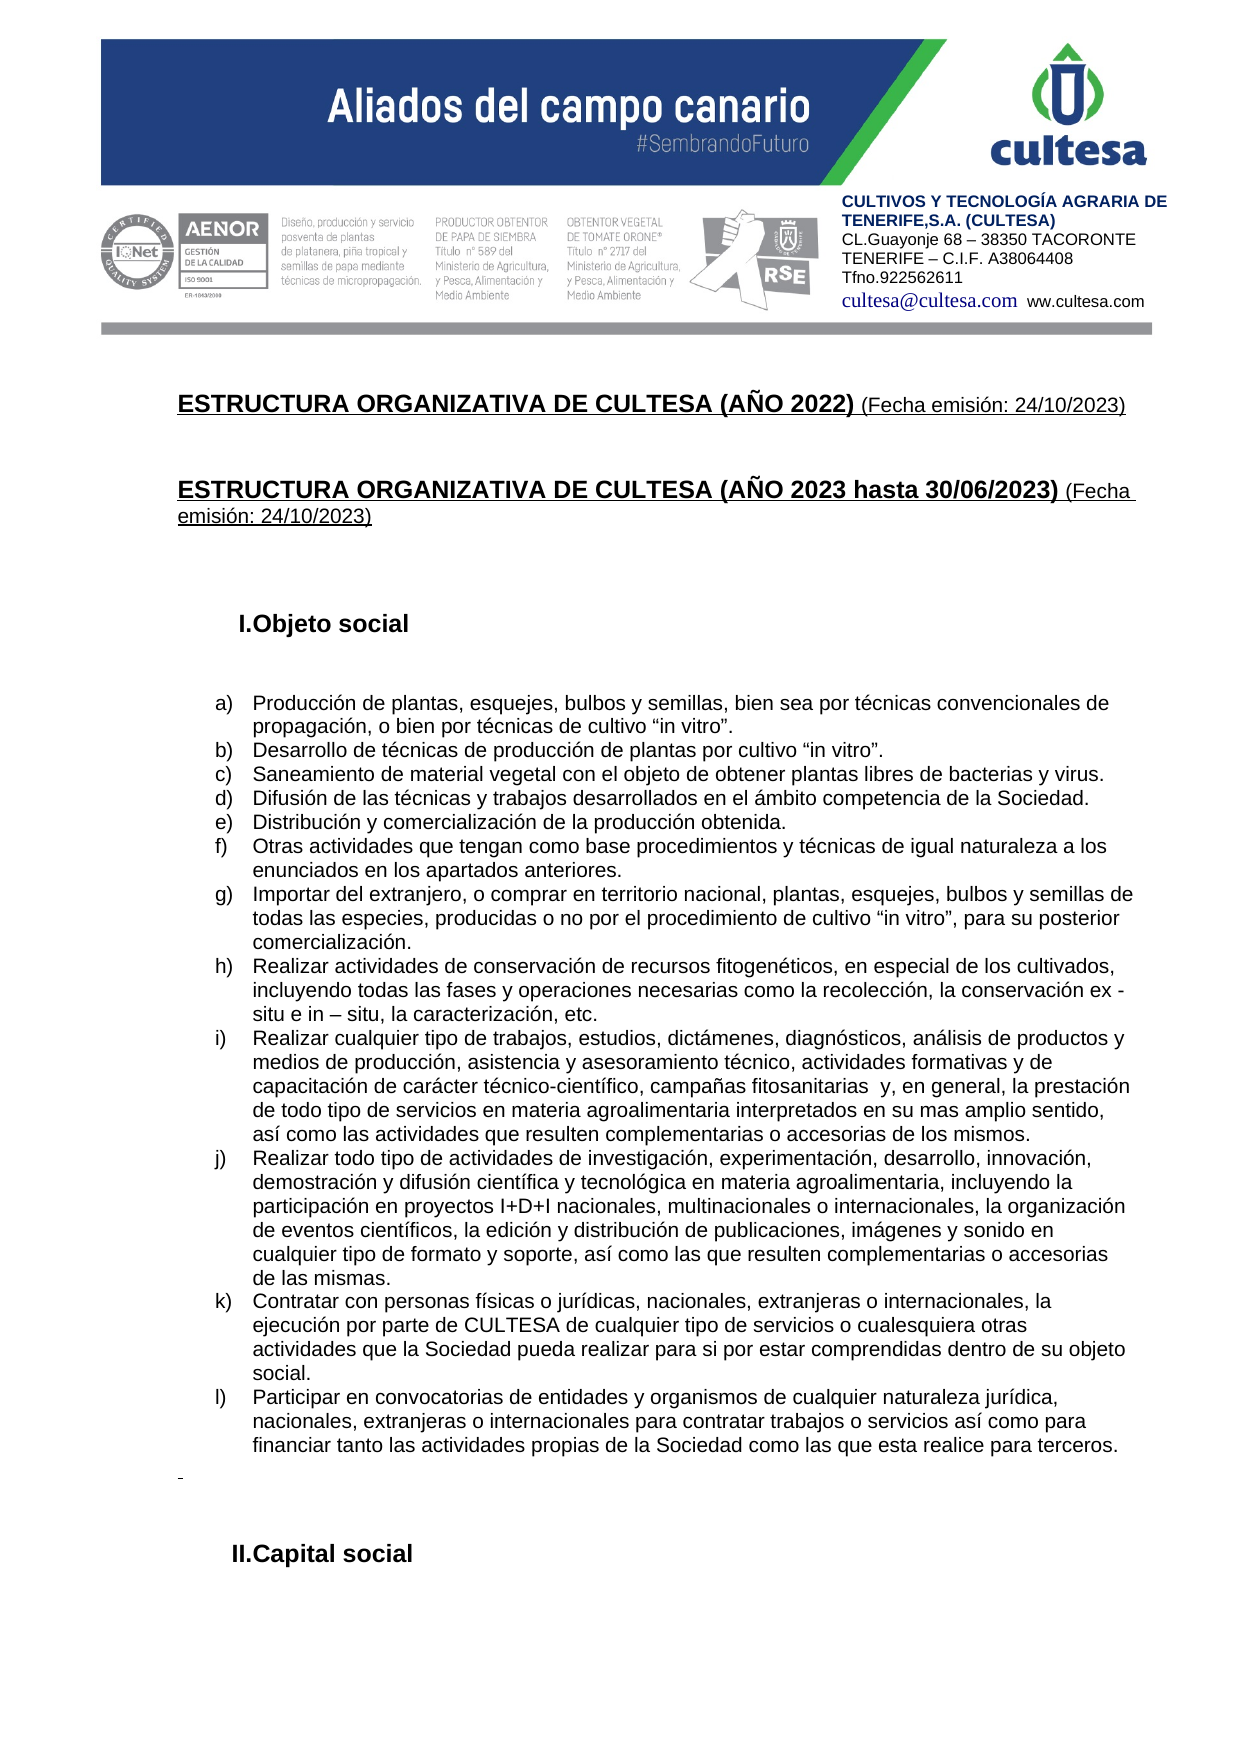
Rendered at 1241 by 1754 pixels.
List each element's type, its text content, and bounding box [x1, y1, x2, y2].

list Otras actividades que tengan como base procedimientos y técnicas de igual naturaleza a los enunciados en los apartados anteriores. [215, 834, 1137, 882]
list Producción de plantas, esquejes, bulbos y semillas, bien sea por técnicas convencionales de propagación, o bien por técnicas de cultivo “in vitro”. [215, 690, 1137, 738]
text ESTRUCTURA ORGANIZATIVA DE CULTESA (AÑO 2023 hasta 30/06/2023) (Fecha emisión: 24/10/2023) [177, 475, 1137, 527]
text ESTRUCTURA ORGANIZATIVA DE CULTESA (AÑO 2022) (Fecha emisión: 24/10/2023) [177, 388, 1137, 417]
list Realizar todo tipo de actividades de investigación, experimentación, desarrollo, innovación, demostración y difusión científica y tecnológica en materia agroalimentaria, incluyendo la participación en proyectos I+D+I nacionales, multinacionales o internacionales, la organización de eventos científicos, la edición y distribución de publicaciones, imágenes y sonido en cualquier tipo de formato y soporte, así como las que resulten complementarias o accesorias de las mismas. [215, 1146, 1137, 1289]
list Distribución y comercialización de la producción obtenida. [215, 810, 1137, 834]
list Participar en convocatorias de entidades y organismos de cualquier naturaleza jurídica, nacionales, extranjeras o internacionales para contratar trabajos o servicios así como para financiar tanto las actividades propias de la Sociedad como las que esta realice para terceros. [215, 1385, 1137, 1457]
list Desarrollo de técnicas de producción de plantas por cultivo “in vitro”. [215, 738, 1137, 762]
list Objeto social [215, 609, 1137, 638]
list Saneamiento de material vegetal con el objeto de obtener plantas libres de bacterias y virus. [215, 762, 1137, 786]
list Difusión de las técnicas y trabajos desarrollados en el ámbito competencia de la Sociedad. [215, 786, 1137, 810]
list Capital social [215, 1538, 1137, 1567]
list Realizar actividades de conservación de recursos fitogenéticos, en especial de los cultivados, incluyendo todas las fases y operaciones necesarias como la recolección, la conservación ex - situ e in – situ, la caracterización, etc. [215, 954, 1137, 1026]
list Importar del extranjero, o comprar en territorio nacional, plantas, esquejes, bulbos y semillas de todas las especies, producidas o no por el procedimiento de cultivo “in vitro”, para su posterior comercialización. [215, 882, 1137, 954]
list Realizar cualquier tipo de trabajos, estudios, dictámenes, diagnósticos, análisis de productos y medios de producción, asistencia y asesoramiento técnico, actividades formativas y de capacitación de carácter técnico-científico, campañas fitosanitarias y, en general, la prestación de todo tipo de servicios en materia agroalimentaria interpretados en su mas amplio sentido, así como las actividades que resulten complementarias o accesorias de los mismos. [215, 1026, 1137, 1146]
list Contratar con personas físicas o jurídicas, nacionales, extranjeras o internacionales, la ejecución por parte de CULTESA de cualquier tipo de servicios o cualesquiera otras actividades que la Sociedad pueda realizar para si por estar comprendidas dentro de su objeto social. [215, 1289, 1137, 1385]
